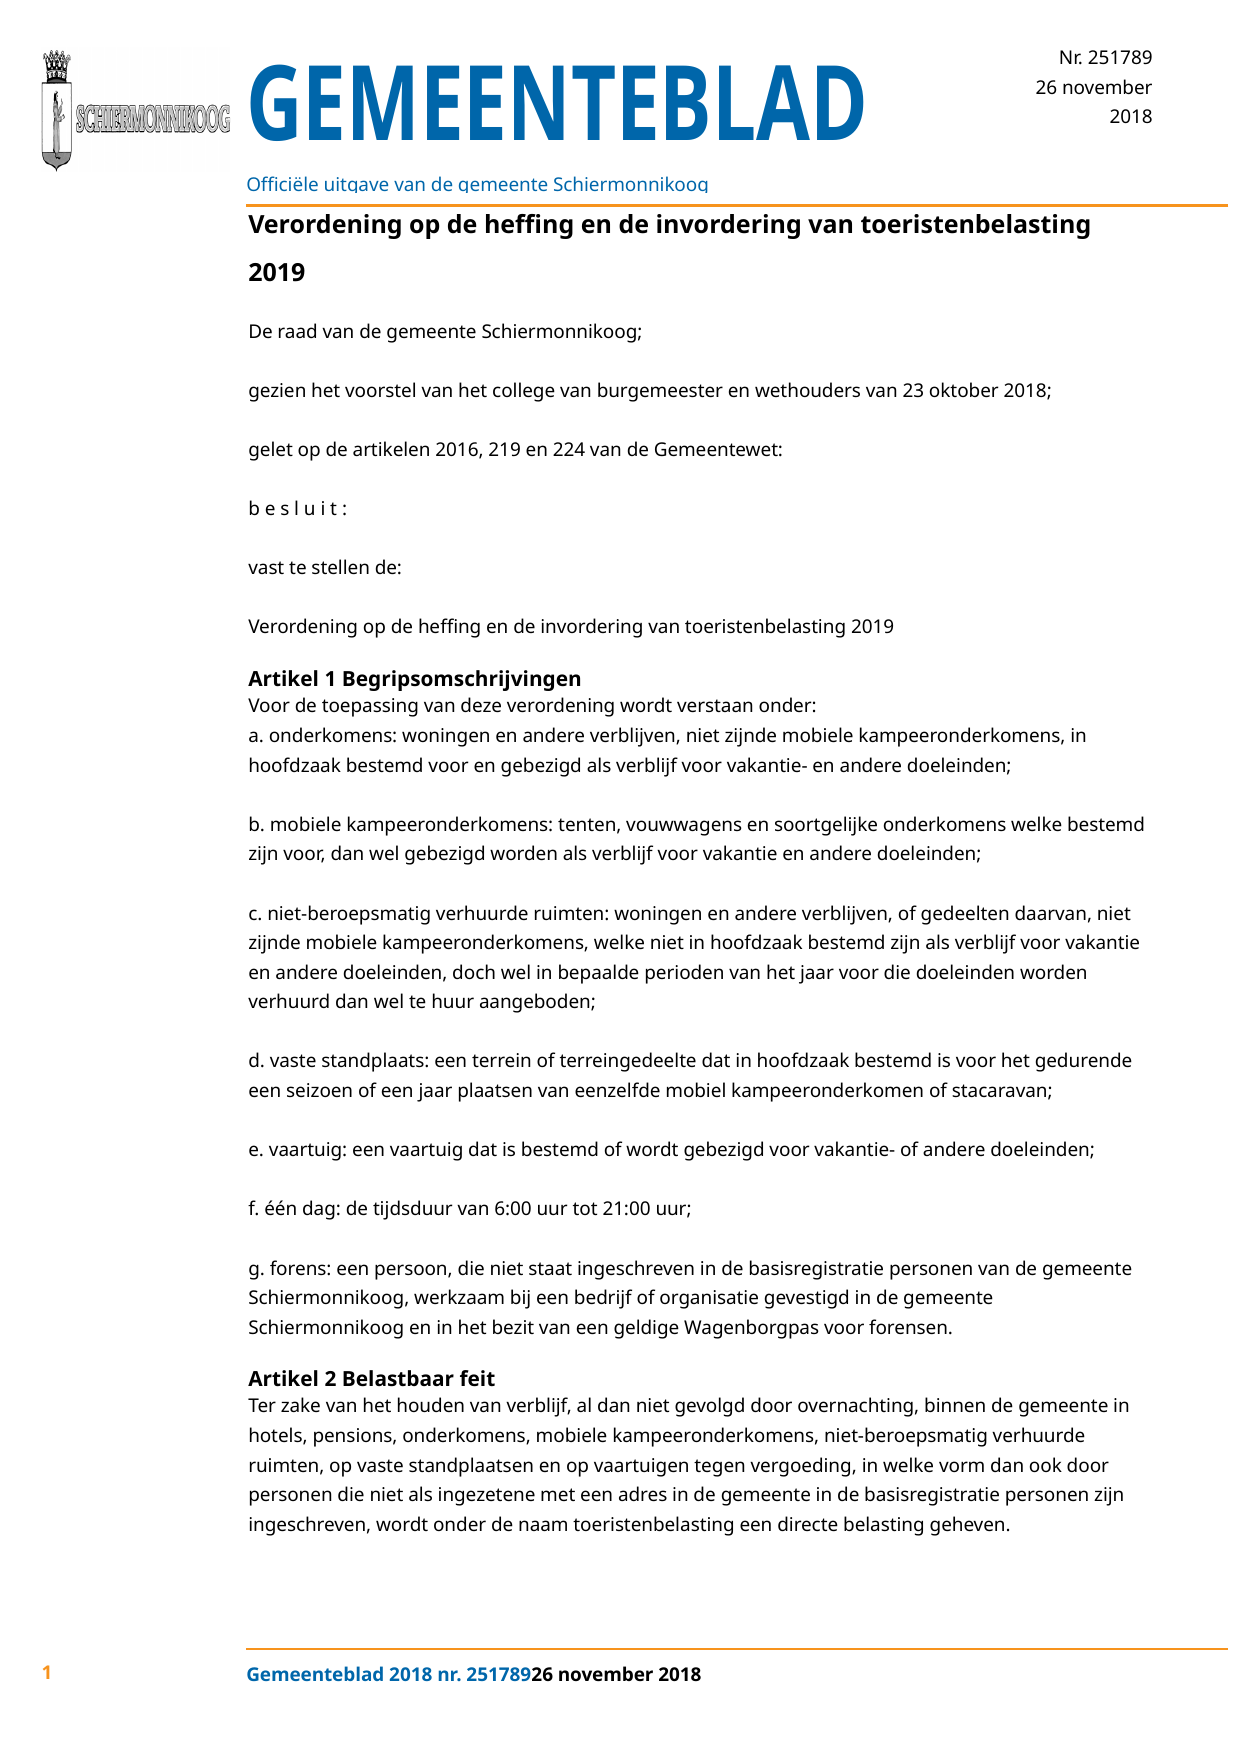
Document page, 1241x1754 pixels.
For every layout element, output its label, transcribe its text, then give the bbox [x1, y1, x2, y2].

text Verordening op de heffing en de invordering van toeristenbelasting 2019 [248, 207, 1152, 288]
text Artikel 2 Belastbaar feit [248, 1364, 1152, 1393]
text e. vaartuig: een vaartuig dat is bestemd of wordt gebezigd voor vakantie- of andere doeleinden; [248, 1136, 1152, 1162]
text f. één dag: de tijdsduur van 6:00 uur tot 21:00 uur; [248, 1196, 1152, 1221]
text Ter zake van het houden van verblijf, al dan niet gevolgd door overnachting, binnen de gemeente in hotels, pensions, onderkomens, mobiele kampeeronderkomens, niet-beroepsmatig verhuurde ruimten, op vaste standplaatsen en op vaartuigen tegen vergoeding, in welke vorm dan ook door personen die niet als ingezetene met een adres in de gemeente in de basisregistratie personen zijn ingeschreven, wordt onder de naam toeristenbelasting een directe belasting geheven. [248, 1393, 1152, 1537]
text Voor de toepassing van deze verordening wordt verstaan onder: [248, 693, 1152, 718]
text b e s l u i t : [248, 495, 1152, 521]
text Verordening op de heffing en de invordering van toeristenbelasting 2019 [248, 614, 1152, 639]
text c. niet-beroepsmatig verhuurde ruimten: woningen en andere verblijven, of gedeelten daarvan, niet zijnde mobiele kampeeronderkomens, welke niet in hoofdzaak bestemd zijn als verblijf voor vakantie en andere doeleinden, doch wel in bepaalde perioden van het jaar voor die doeleinden worden verhuurd dan wel te huur aangeboden; [248, 900, 1152, 1014]
text vast te stellen de: [248, 554, 1152, 580]
text gelet op de artikelen 2016, 219 en 224 van de Gemeentewet: [248, 436, 1152, 462]
text d. vaste standplaats: een terrein of terreingedeelte dat in hoofdzaak bestemd is voor het gedurende een seizoen of een jaar plaatsen van eenzelfde mobiel kampeeronderkomen of stacaravan; [248, 1048, 1152, 1103]
text b. mobiele kampeeronderkomens: tenten, vouwwagens en soortgelijke onderkomens welke bestemd zijn voor, dan wel gebezigd worden als verblijf voor vakantie en andere doeleinden; [248, 811, 1152, 866]
text De raad van de gemeente Schiermonnikoog; [248, 318, 1152, 344]
picture [41, 47, 231, 172]
text a. onderkomens: woningen en andere verblijven, niet zijnde mobiele kampeeronderkomens, in hoofdzaak bestemd voor en gebezigd als verblijf voor vakantie- en andere doeleinden; [248, 722, 1152, 777]
text gezien het voorstel van het college van burgemeester en wethouders van 23 oktober 2018; [248, 377, 1152, 403]
text g. forens: een persoon, die niet staat ingeschreven in de basisregistratie personen van de gemeente Schiermonnikoog, werkzaam bij een bedrijf of organisatie gevestigd in de gemeente Schiermonnikoog en in het bezit van een geldige Wagenborgpas voor forensen. [248, 1255, 1152, 1339]
text Artikel 1 Begripsomschrijvingen [248, 664, 1152, 693]
